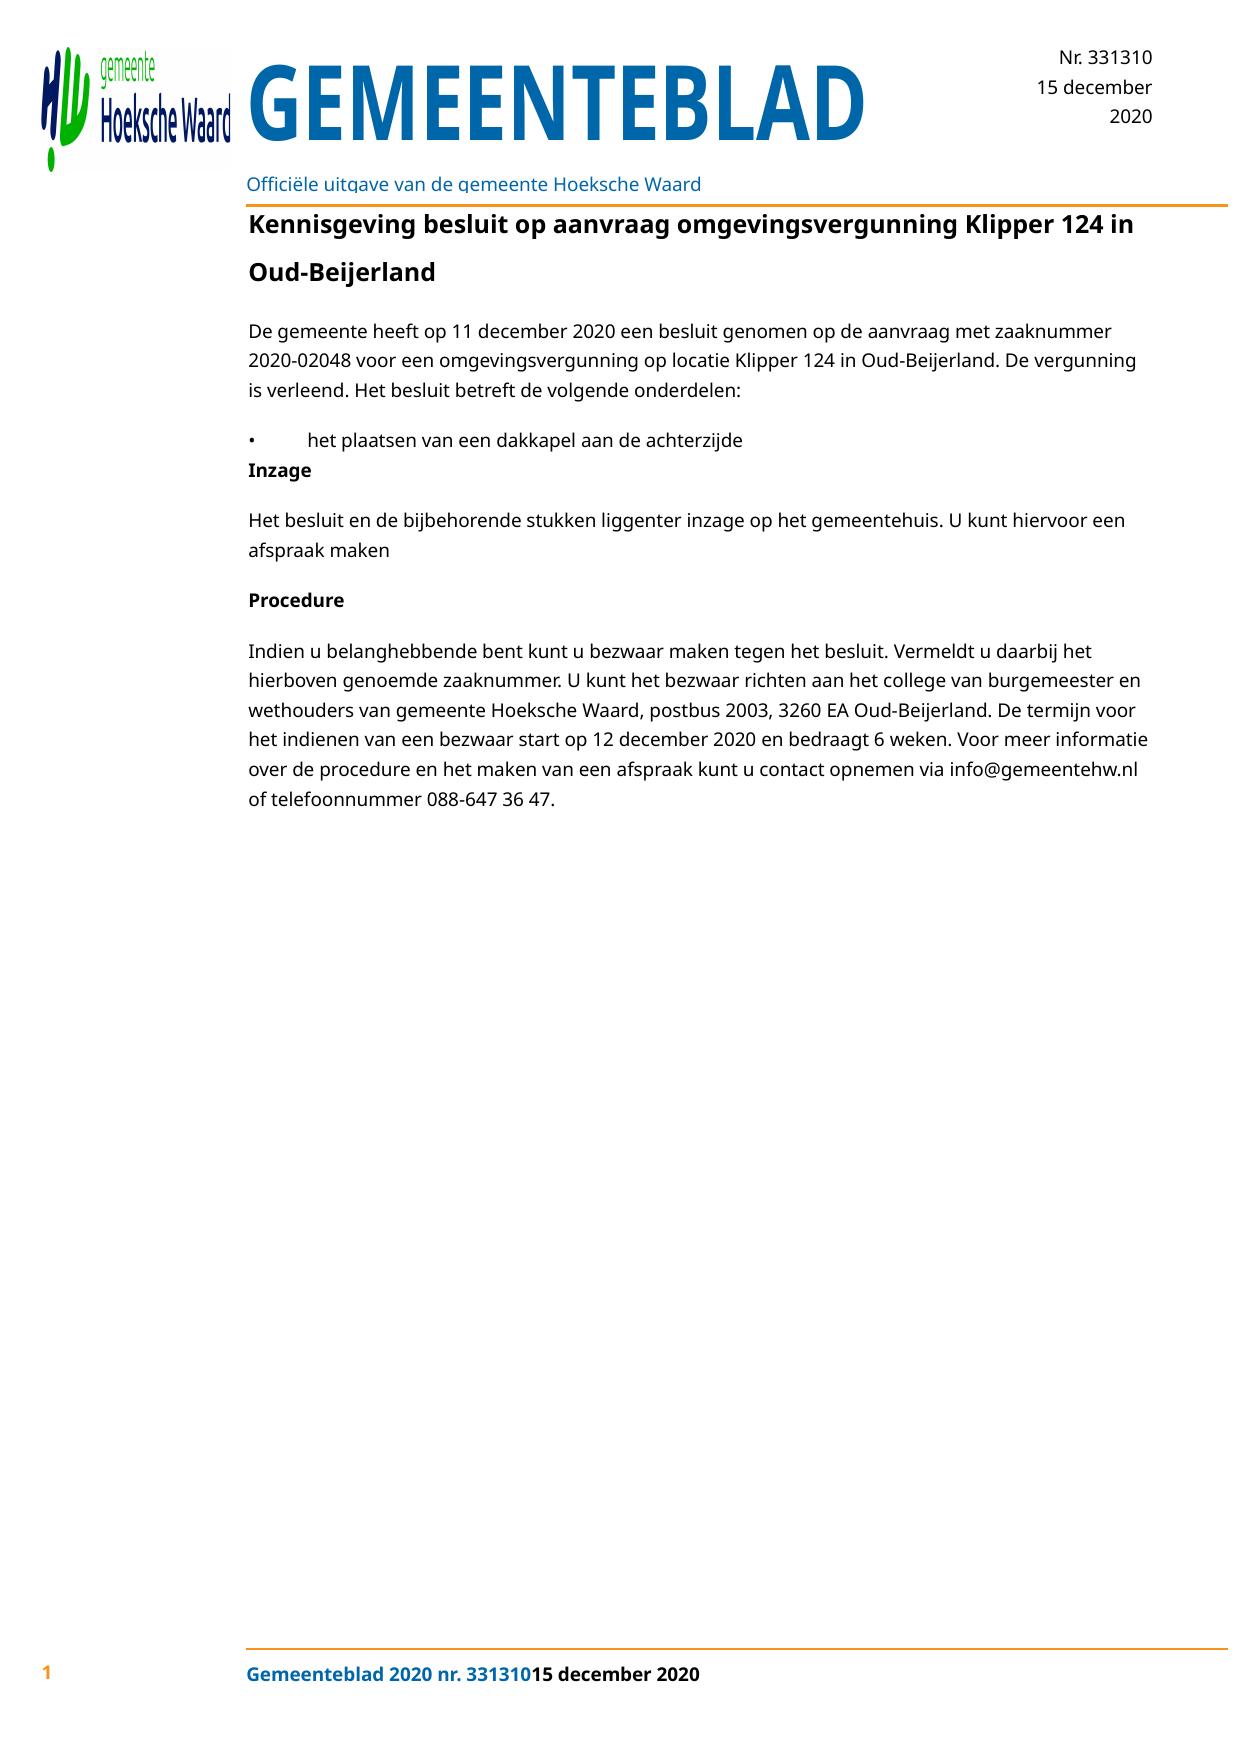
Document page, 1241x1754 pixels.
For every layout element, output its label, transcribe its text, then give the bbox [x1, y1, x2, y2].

list het plaatsen van een dakkapel aan de achterzijde [248, 427, 1152, 453]
picture [41, 47, 231, 172]
text Procedure [248, 587, 1152, 613]
text De gemeente heeft op 11 december 2020 een besluit genomen op de aanvraag met zaaknummer 2020-02048 voor een omgevingsvergunning op locatie Klipper 124 in Oud-Beijerland. De vergunning is verleend. Het besluit betreft de volgende onderdelen: [248, 318, 1152, 403]
text Inzage [248, 457, 1152, 483]
text Kennisgeving besluit op aanvraag omgevingsvergunning Klipper 124 in Oud-Beijerland [248, 207, 1152, 288]
text Het besluit en de bijbehorende stukken liggenter inzage op het gemeentehuis. U kunt hiervoor een afspraak maken [248, 507, 1152, 563]
text Indien u belanghebbende bent kunt u bezwaar maken tegen het besluit. Vermeldt u daarbij het hierboven genoemde zaaknummer. U kunt het bezwaar richten aan het college van burgemeester en wethouders van gemeente Hoeksche Waard, postbus 2003, 3260 EA Oud-Beijerland. De termijn voor het indienen van een bezwaar start op 12 december 2020 en bedraagt 6 weken. Voor meer informatie over de procedure en het maken van een afspraak kunt u contact opnemen via info@gemeentehw.nl of telefoonnummer 088-647 36 47. [248, 638, 1152, 812]
